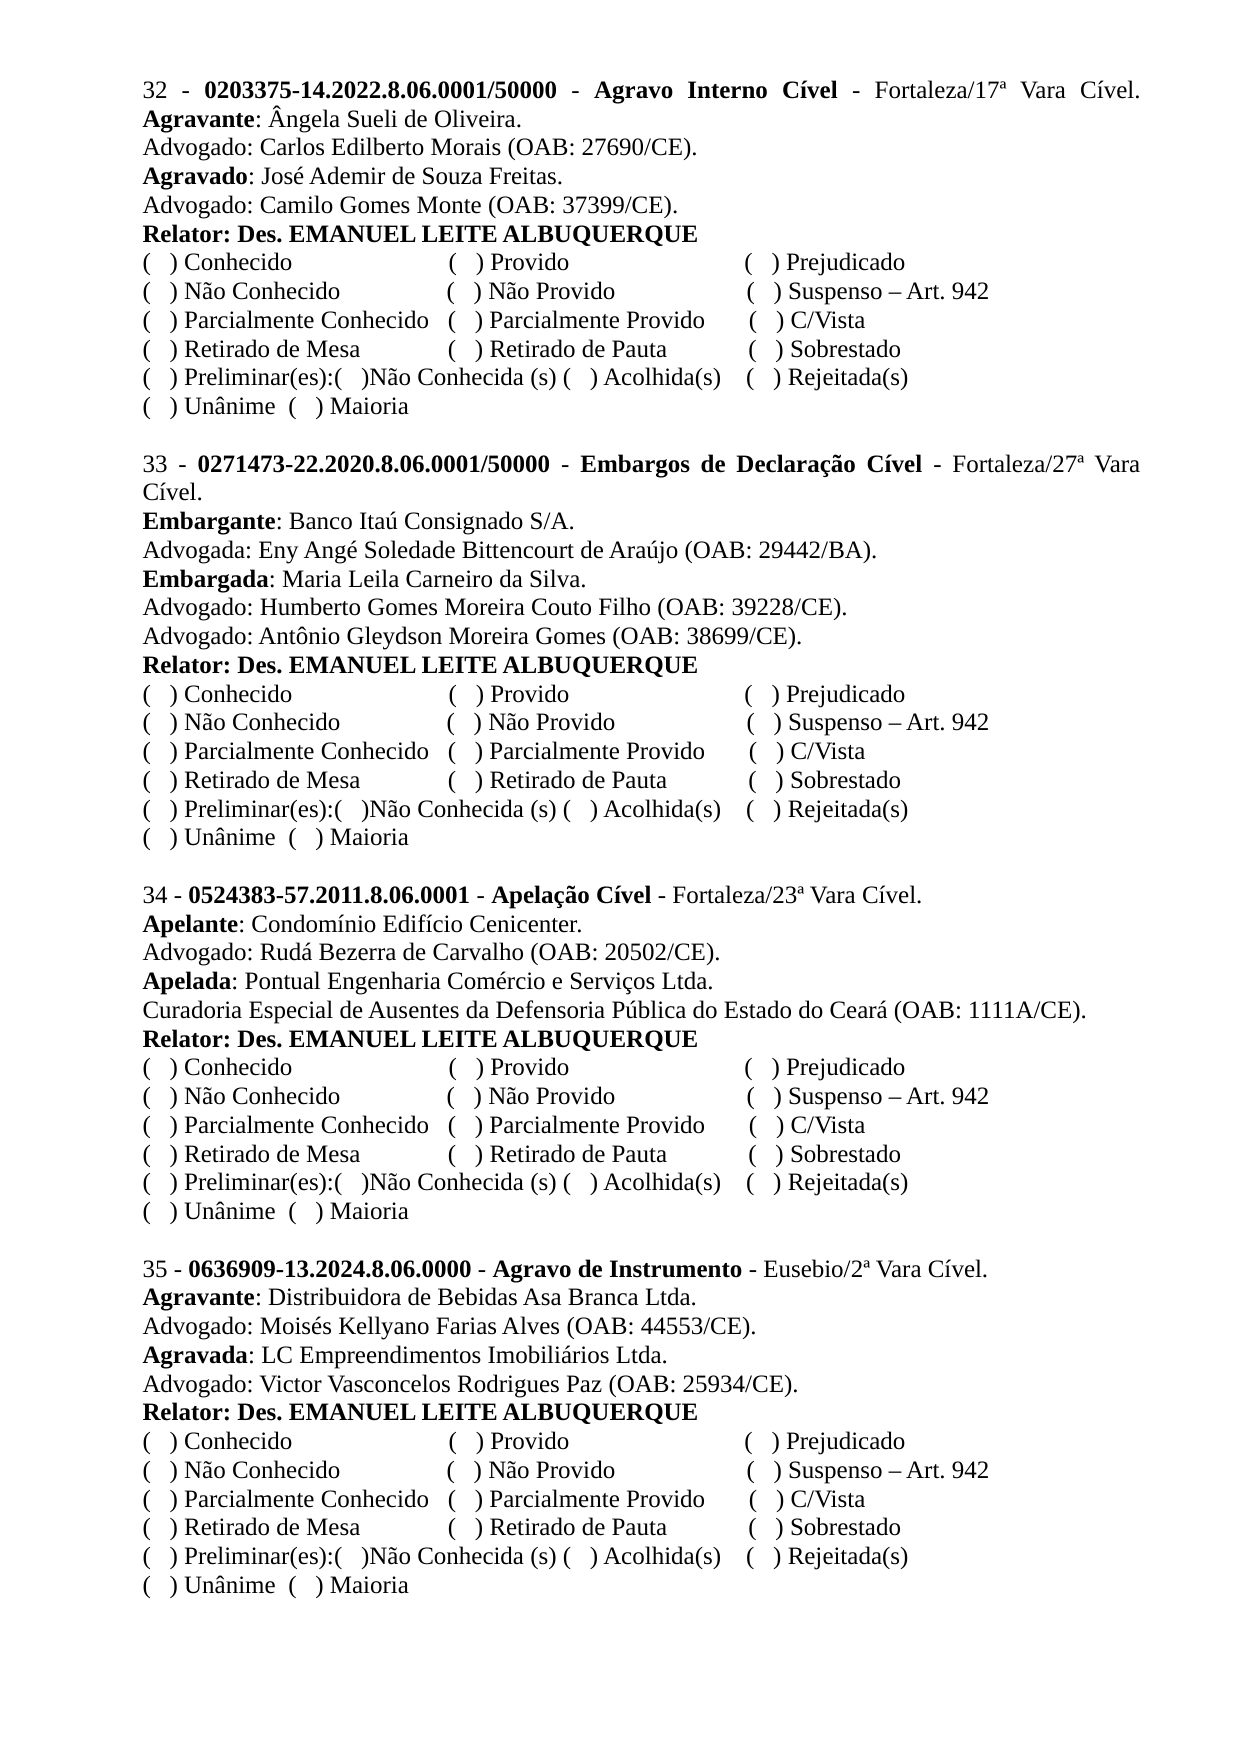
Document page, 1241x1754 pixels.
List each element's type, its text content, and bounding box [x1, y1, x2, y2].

text 34 - 0524383-57.2011.8.06.0001 - Apelação Cível - Fortaleza/23ª Vara Cível. [142, 880, 1141, 909]
text Agravado: José Ademir de Souza Freitas. [142, 161, 1141, 190]
text 35 - 0636909-13.2024.8.06.0000 - Agravo de Instrumento - Eusebio/2ª Vara Cível. [142, 1254, 1141, 1282]
text ( ) Conhecido ( ) Provido ( ) Prejudicado [142, 247, 1141, 276]
text Advogado: Camilo Gomes Monte (OAB: 37399/CE). [142, 190, 1141, 219]
text ( ) Unânime ( ) Maioria [142, 391, 1158, 420]
text Embargante: Banco Itaú Consignado S/A. [142, 506, 1141, 535]
text Relator: Des. EMANUEL LEITE ALBUQUERQUE [142, 1024, 1141, 1052]
text Advogado: Moisés Kellyano Farias Alves (OAB: 44553/CE). [142, 1311, 1141, 1340]
text Relator: Des. EMANUEL LEITE ALBUQUERQUE [142, 1397, 1141, 1426]
text Advogado: Humberto Gomes Moreira Couto Filho (OAB: 39228/CE). [142, 592, 1141, 621]
text Apelada: Pontual Engenharia Comércio e Serviços Ltda. [142, 966, 1141, 995]
text ( ) Unânime ( ) Maioria [142, 1196, 1158, 1225]
text Advogado: Victor Vasconcelos Rodrigues Paz (OAB: 25934/CE). [142, 1369, 1141, 1397]
text Advogado: Rudá Bezerra de Carvalho (OAB: 20502/CE). [142, 937, 1141, 966]
text ( ) Parcialmente Conhecido ( ) Parcialmente Provido ( ) C/Vista [142, 1110, 1158, 1139]
text ( ) Preliminar(es):( )Não Conhecida (s) ( ) Acolhida(s) ( ) Rejeitada(s) [142, 1541, 1158, 1570]
text Apelante: Condomínio Edifício Cenicenter. [142, 909, 1141, 937]
text 32 - 0203375-14.2022.8.06.0001/50000 - Agravo Interno Cível - Fortaleza/17ª Vara Cível. Agravante: Ângela Sueli de Oliveira. [142, 75, 1141, 132]
text Agravada: LC Empreendimentos Imobiliários Ltda. [142, 1340, 1141, 1369]
text ( ) Conhecido ( ) Provido ( ) Prejudicado [142, 1052, 1141, 1081]
text ( ) Não Conhecido ( ) Não Provido ( ) Suspenso – Art. 942 [142, 707, 1158, 736]
text ( ) Preliminar(es):( )Não Conhecida (s) ( ) Acolhida(s) ( ) Rejeitada(s) [142, 362, 1158, 391]
text ( ) Conhecido ( ) Provido ( ) Prejudicado [142, 1426, 1141, 1455]
text ( ) Conhecido ( ) Provido ( ) Prejudicado [142, 679, 1141, 707]
text ( ) Não Conhecido ( ) Não Provido ( ) Suspenso – Art. 942 [142, 1455, 1158, 1484]
text Agravante: Distribuidora de Bebidas Asa Branca Ltda. [142, 1282, 1141, 1311]
text Advogado: Carlos Edilberto Morais (OAB: 27690/CE). [142, 132, 1141, 161]
text Embargada: Maria Leila Carneiro da Silva. [142, 564, 1141, 592]
text ( ) Retirado de Mesa ( ) Retirado de Pauta ( ) Sobrestado [142, 1512, 1158, 1541]
text ( ) Parcialmente Conhecido ( ) Parcialmente Provido ( ) C/Vista [142, 305, 1158, 334]
text Relator: Des. EMANUEL LEITE ALBUQUERQUE [142, 219, 1141, 247]
text ( ) Parcialmente Conhecido ( ) Parcialmente Provido ( ) C/Vista [142, 1484, 1158, 1512]
text Relator: Des. EMANUEL LEITE ALBUQUERQUE [142, 650, 1141, 679]
text ( ) Unânime ( ) Maioria [142, 1570, 1158, 1599]
text ( ) Não Conhecido ( ) Não Provido ( ) Suspenso – Art. 942 [142, 276, 1158, 305]
text ( ) Preliminar(es):( )Não Conhecida (s) ( ) Acolhida(s) ( ) Rejeitada(s) [142, 794, 1158, 822]
text ( ) Parcialmente Conhecido ( ) Parcialmente Provido ( ) C/Vista [142, 736, 1158, 765]
text Advogada: Eny Angé Soledade Bittencourt de Araújo (OAB: 29442/BA). [142, 535, 1141, 564]
text Curadoria Especial de Ausentes da Defensoria Pública do Estado do Ceará (OAB: 1111A/CE). [142, 995, 1141, 1024]
text ( ) Preliminar(es):( )Não Conhecida (s) ( ) Acolhida(s) ( ) Rejeitada(s) [142, 1167, 1158, 1196]
text ( ) Retirado de Mesa ( ) Retirado de Pauta ( ) Sobrestado [142, 765, 1158, 794]
text ( ) Unânime ( ) Maioria [142, 822, 1158, 851]
text ( ) Retirado de Mesa ( ) Retirado de Pauta ( ) Sobrestado [142, 334, 1158, 362]
text Advogado: Antônio Gleydson Moreira Gomes (OAB: 38699/CE). [142, 621, 1141, 650]
text 33 - 0271473-22.2020.8.06.0001/50000 - Embargos de Declaração Cível - Fortaleza/27ª Vara Cível. [142, 449, 1141, 506]
text ( ) Retirado de Mesa ( ) Retirado de Pauta ( ) Sobrestado [142, 1139, 1158, 1167]
text ( ) Não Conhecido ( ) Não Provido ( ) Suspenso – Art. 942 [142, 1081, 1158, 1110]
